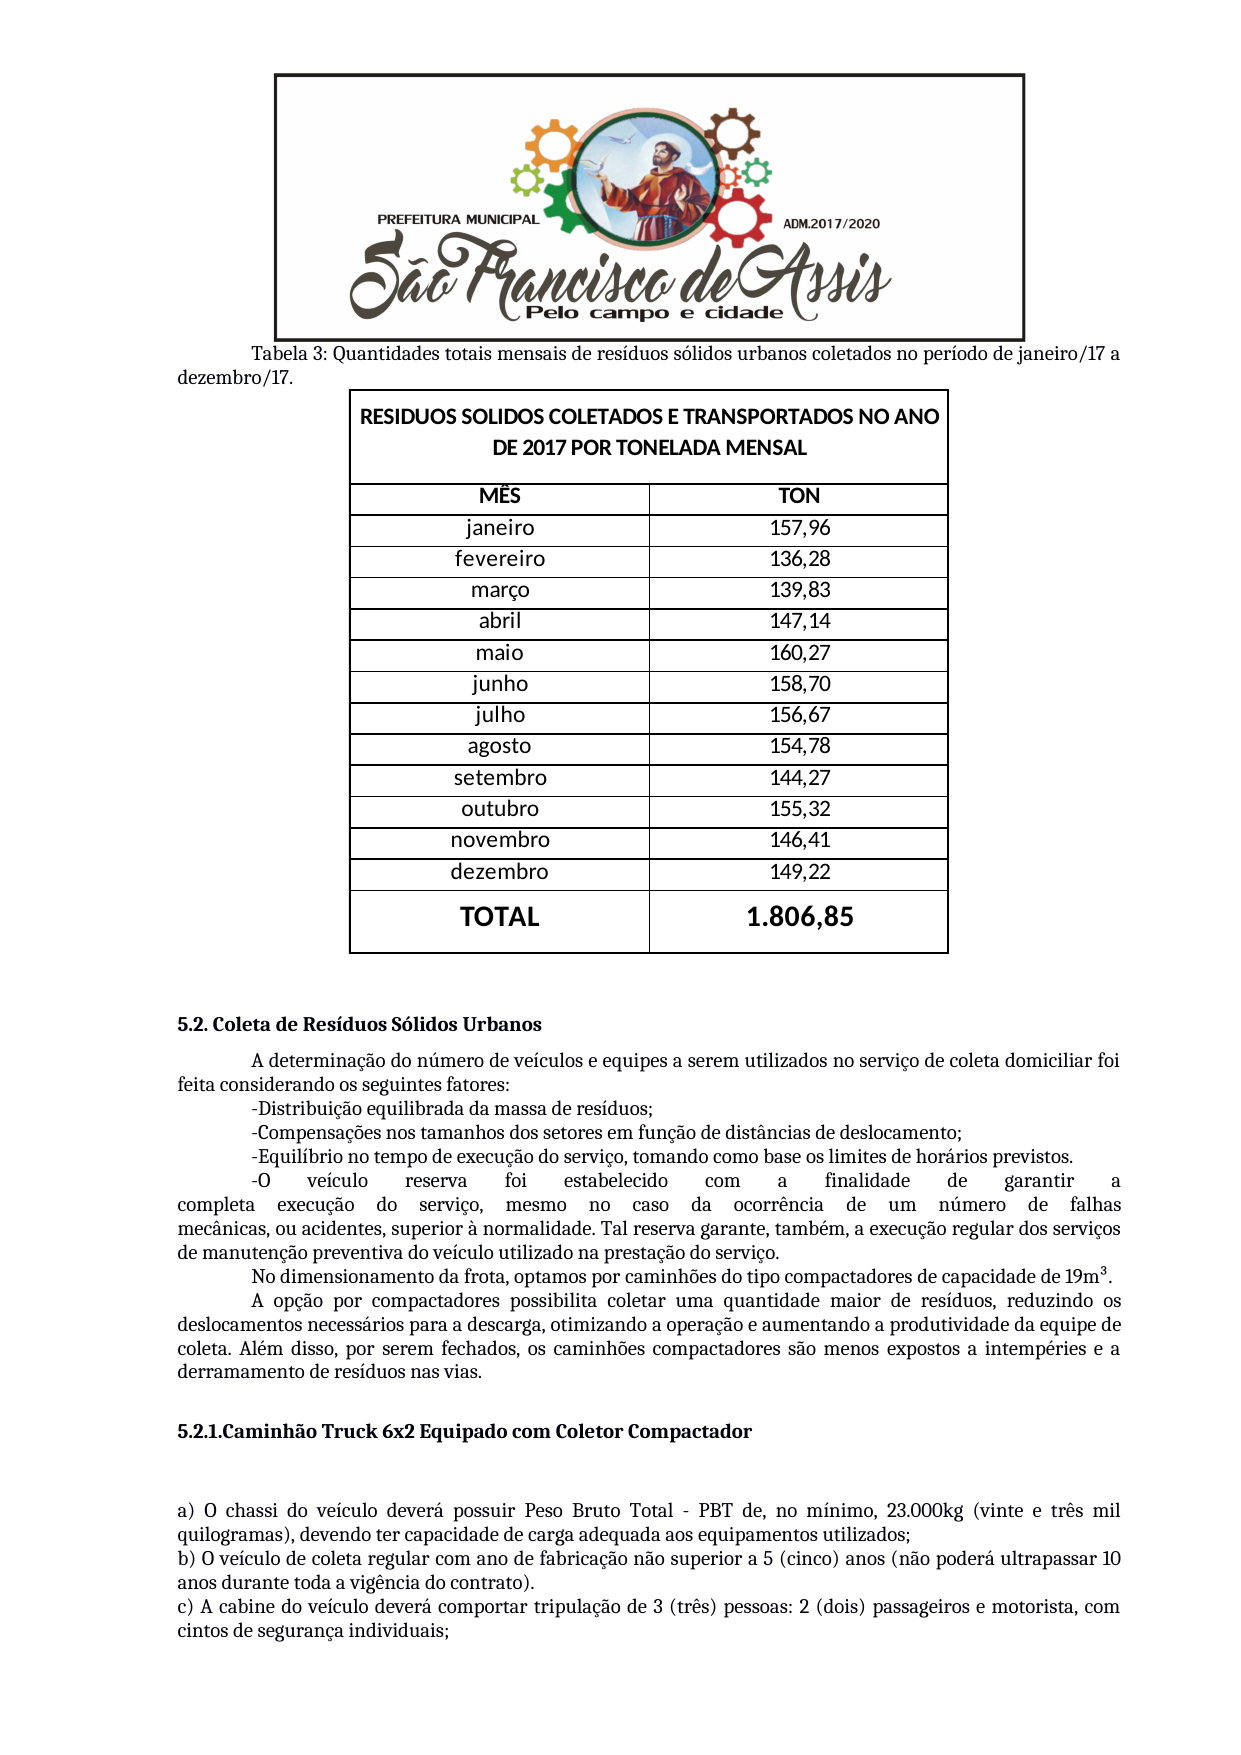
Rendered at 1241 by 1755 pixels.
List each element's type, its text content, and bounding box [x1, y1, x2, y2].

text No dimensionamento da frota, optamos por caminhões do tipo compactadores de capacidade de 19m³. [177, 1264, 1122, 1288]
text Tabela 3: Quantidades totais mensais de resíduos sólidos urbanos coletados no período de janeiro/17 a dezembro/17. [177, 341, 1122, 389]
text -Distribuição equilibrada da massa de resíduos; [177, 1097, 1122, 1121]
text A opção por compactadores possibilita coletar uma quantidade maior de resíduos, reduzindo os deslocamentos necessários para a descarga, otimizando a operação e aumentando a produtividade da equipe de coleta. Além disso, por serem fechados, os caminhões compactadores são menos expostos a intempéries e a derramamento de resíduos nas vias. [177, 1288, 1122, 1384]
text a) O chassi do veículo deverá possuir Peso Bruto Total - PBT de, no mínimo, 23.000kg (vinte e três mil quilogramas), devendo ter capacidade de carga adequada aos equipamentos utilizados; [177, 1499, 1122, 1547]
text 5.2.1.Caminhão Truck 6x2 Equipado com Coletor Compactador [177, 1420, 1122, 1444]
text c) A cabine do veículo deverá comportar tripulação de 3 (três) pessoas: 2 (dois) passageiros e motorista, com cintos de segurança individuais; [177, 1595, 1122, 1643]
text A determinação do número de veículos e equipes a serem utilizados no serviço de coleta domiciliar foi feita considerando os seguintes fatores: [177, 1049, 1122, 1097]
text -O veículo reserva foi estabelecido com a finalidade de garantir a completa execução do serviço, mesmo no caso da ocorrência de um número de falhas mecânicas, ou acidentes, superior à normalidade. Tal reserva garante, também, a execução regular dos serviços de manutenção preventiva do veículo utilizado na prestação do serviço. [177, 1168, 1122, 1264]
text b) O veículo de coleta regular com ano de fabricação não superior a 5 (cinco) anos (não poderá ultrapassar 10 anos durante toda a vigência do contrato). [177, 1547, 1122, 1595]
text -Equilíbrio no tempo de execução do serviço, tomando como base os limites de horários previstos. [177, 1144, 1122, 1168]
text 5.2. Coleta de Resíduos Sólidos Urbanos [177, 1013, 1122, 1037]
text -Compensações nos tamanhos dos setores em função de distâncias de deslocamento; [177, 1121, 1122, 1144]
